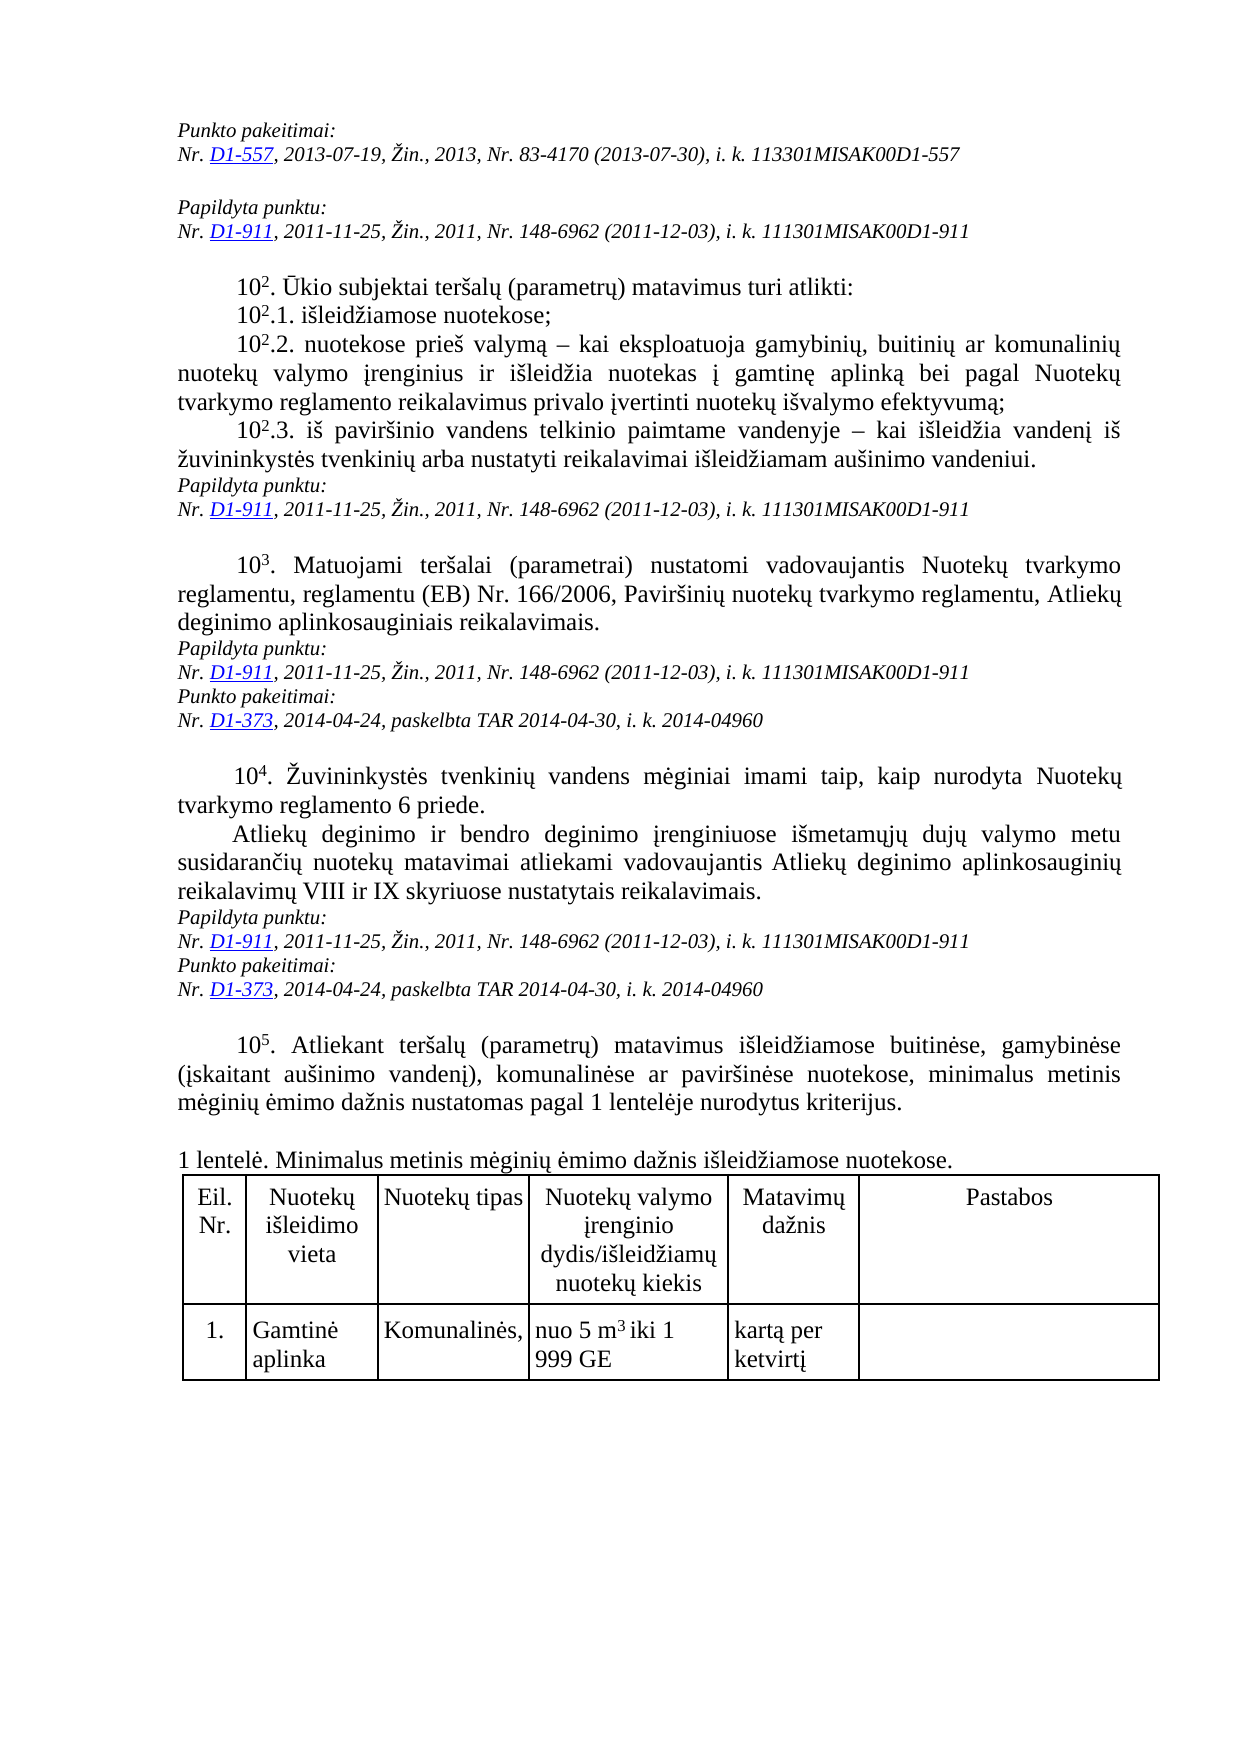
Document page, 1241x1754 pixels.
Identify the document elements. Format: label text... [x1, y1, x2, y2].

text 103. Matuojami teršalai (parametrai) nustatomi vadovaujantis Nuotekų tvarkymo reglamentu, reglamentu (EB) Nr. 166/2006, Paviršinių nuotekų tvarkymo reglamentu, Atliekų deginimo aplinkosauginiais reikalavimais. [177, 550, 1122, 636]
text Papildyta punktu: [177, 195, 1122, 219]
table_cell 1. [184, 1305, 245, 1379]
text Nr. D1-911, 2011-11-25, Žin., 2011, Nr. 148-6962 (2011-12-03), i. k. 111301MISAK00D1-911 [177, 660, 1122, 684]
table_cell kartą per ketvirtį [729, 1305, 858, 1379]
text Nr. D1-911, 2011-11-25, Žin., 2011, Nr. 148-6962 (2011-12-03), i. k. 111301MISAK00D1-911 [177, 929, 1122, 953]
text 102.1. išleidžiamose nuotekose; [177, 301, 1122, 329]
text 102.3. iš paviršinio vandens telkinio paimtame vandenyje – kai išleidžia vandenį iš žuvininkystės tvenkinių arba nustatyti reikalavimai išleidžiamam aušinimo vandeniui. [177, 416, 1122, 473]
table_cell Komunalinės, [379, 1305, 528, 1379]
table_header Eil. Nr. [184, 1176, 245, 1303]
text Papildyta punktu: [177, 905, 1122, 929]
text 105. Atliekant teršalų (parametrų) matavimus išleidžiamose buitinėse, gamybinėse (įskaitant aušinimo vandenį), komunalinėse ar paviršinėse nuotekose, minimalus metinis mėginių ėmimo dažnis nustatomas pagal 1 lentelėje nurodytus kriterijus. [177, 1030, 1122, 1116]
table_header Pastabos [860, 1176, 1158, 1303]
text Nr. D1-373, 2014-04-24, paskelbta TAR 2014-04-30, i. k. 2014-04960 [177, 708, 1122, 732]
text 104. Žuvininkystės tvenkinių vandens mėginiai imami taip, kaip nurodyta Nuotekų tvarkymo reglamento 6 priede. [177, 761, 1122, 819]
text Punkto pakeitimai: [177, 684, 1122, 708]
text Nr. D1-911, 2011-11-25, Žin., 2011, Nr. 148-6962 (2011-12-03), i. k. 111301MISAK00D1-911 [177, 219, 1122, 243]
text Nr. D1-373, 2014-04-24, paskelbta TAR 2014-04-30, i. k. 2014-04960 [177, 977, 1122, 1001]
table_header Nuotekų valymo įrenginio dydis/išleidžiamų nuotekų kiekis [530, 1176, 727, 1303]
table_cell [860, 1305, 1158, 1379]
text 1 lentelė. Minimalus metinis mėginių ėmimo dažnis išleidžiamose nuotekose. [177, 1145, 1098, 1174]
table_cell nuo 5 m3 iki 1 999 GE [530, 1305, 727, 1379]
text Punkto pakeitimai: [177, 118, 1122, 142]
text Nr. D1-911, 2011-11-25, Žin., 2011, Nr. 148-6962 (2011-12-03), i. k. 111301MISAK00D1-911 [177, 497, 1122, 521]
table_header Matavimų dažnis [729, 1176, 858, 1303]
table_header Nuotekų tipas [379, 1176, 528, 1303]
text 102. Ūkio subjektai teršalų (parametrų) matavimus turi atlikti: [177, 272, 1122, 301]
text Papildyta punktu: [177, 636, 1122, 660]
text Nr. D1-557, 2013-07-19, Žin., 2013, Nr. 83-4170 (2013-07-30), i. k. 113301MISAK00D1-557 [177, 142, 1122, 166]
text Papildyta punktu: [177, 473, 1122, 497]
table_header Nuotekų išleidimo vieta [247, 1176, 377, 1303]
text 102.2. nuotekose prieš valymą – kai eksploatuoja gamybinių, buitinių ar komunalinių nuotekų valymo įrenginius ir išleidžia nuotekas į gamtinę aplinką bei pagal Nuotekų tvarkymo reglamento reikalavimus privalo įvertinti nuotekų išvalymo efektyvumą; [177, 329, 1122, 416]
table_cell Gamtinė aplinka [247, 1305, 377, 1379]
text Atliekų deginimo ir bendro deginimo įrenginiuose išmetamųjų dujų valymo metu susidarančių nuotekų matavimai atliekami vadovaujantis Atliekų deginimo aplinkosauginių reikalavimų VIII ir IX skyriuose nustatytais reikalavimais. [177, 819, 1122, 905]
text Punkto pakeitimai: [177, 953, 1122, 977]
